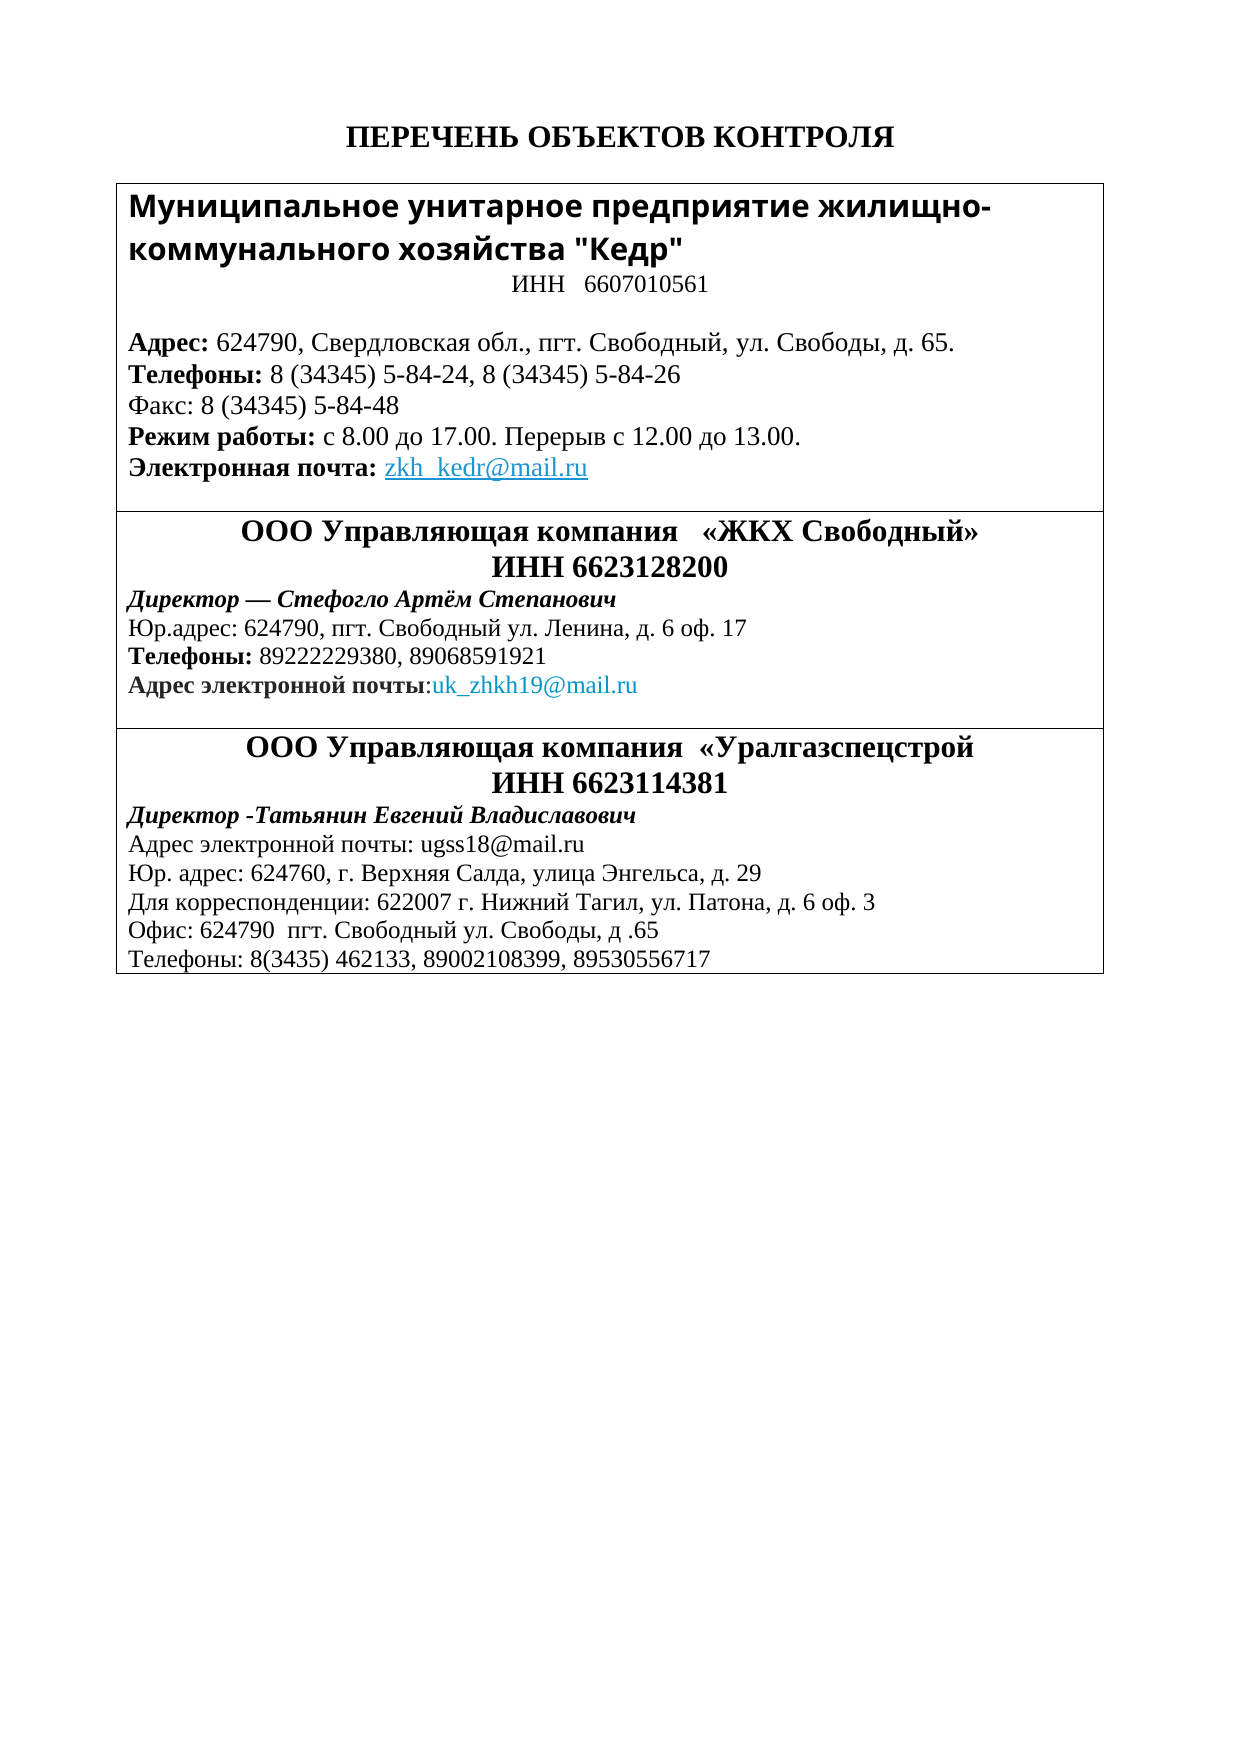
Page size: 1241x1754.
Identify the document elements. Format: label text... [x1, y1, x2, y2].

table_header Муниципальное унитарное предприятие жилищно-коммунального хозяйства "Кедр" ИНН 6607010561 Адрес: 624790, Свердловская обл., пгт. Свободный, ул. Свободы, д. 65. Телефоны: 8 (34345) 5-84-24, 8 (34345) 5-84-26 Факс: 8 (34345) 5-84-48 Режим работы: с 8.00 до 17.00. Перерыв с 12.00 до 13.00. Электронная почта: zkh_kedr@mail.ru [117, 184, 1103, 511]
text ПЕРЕЧЕНЬ ОБЪЕКТОВ КОНТРОЛЯ [118, 118, 1122, 154]
table_cell ООО Управляющая компания «ЖКХ Свободный» ИНН 6623128200 Директор — Стефогло Артём Степанович Юр.адрес: 624790, пгт. Свободный ул. Ленина, д. 6 оф. 17 Телефоны: 89222229380, 89068591921 Адрес электронной почты:uk_zhkh19@mail.ru [117, 512, 1103, 728]
table_cell ООО Управляющая компания «Уралгазспецстрой ИНН 6623114381 Директор -Татьянин Евгений Владиславович Адрес электронной почты: ugss18@mail.ru Юр. адрес: 624760, г. Верхняя Салда, улица Энгельса, д. 29 Для корреспонденции: 622007 г. Нижний Тагил, ул. Патона, д. 6 оф. 3 Офис: 624790 пгт. Свободный ул. Свободы, д .65 Телефоны: 8(3435) 462133, 89002108399, 89530556717 [117, 729, 1103, 973]
